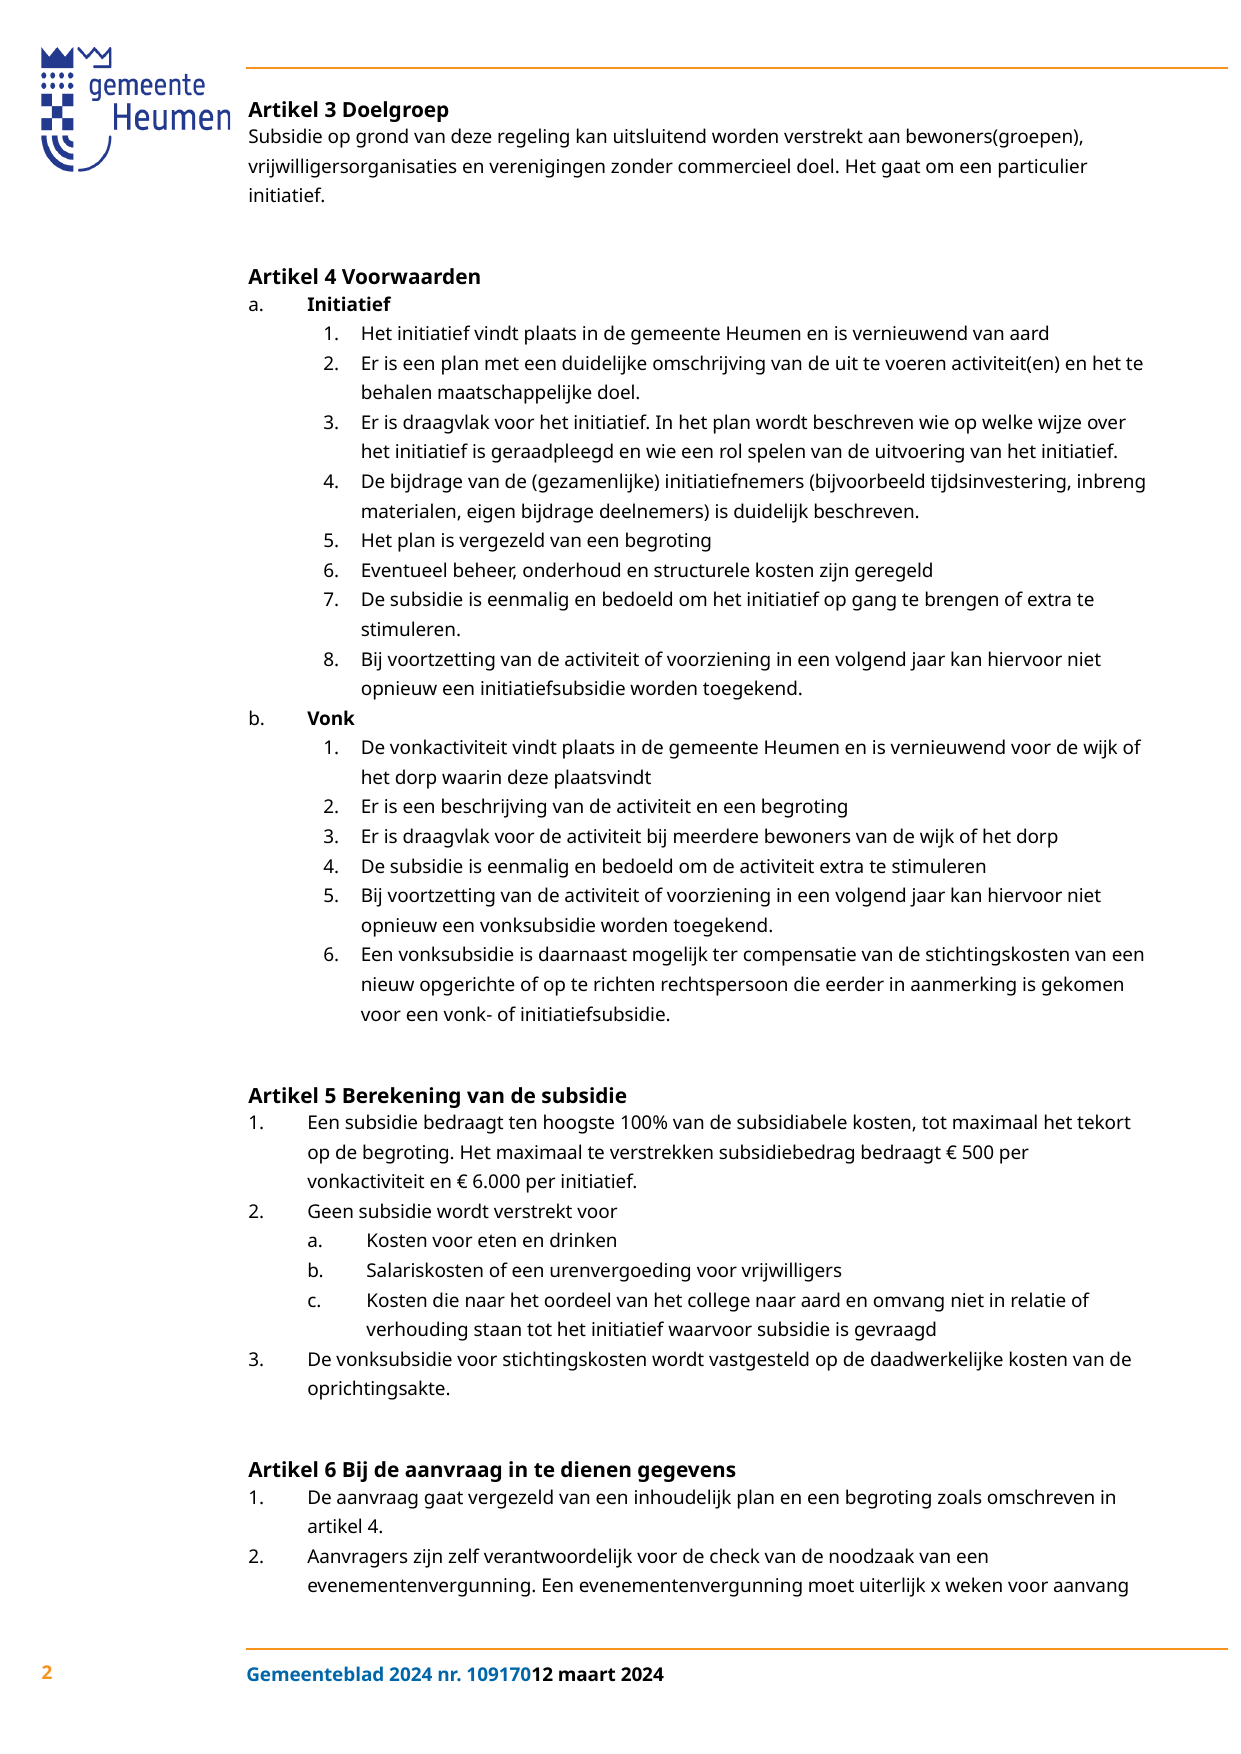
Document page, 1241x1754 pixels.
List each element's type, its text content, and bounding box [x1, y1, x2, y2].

list De aanvraag gaat vergezeld van een inhoudelijk plan en een begroting zoals omschreven in artikel 4. [248, 1484, 1152, 1539]
list Het initiatief vindt plaats in de gemeente Heumen en is vernieuwend van aard [323, 320, 1152, 346]
list Bij voortzetting van de activiteit of voorziening in een volgend jaar kan hiervoor niet opnieuw een vonksubsidie worden toegekend. [323, 882, 1152, 938]
list Vonk [248, 705, 1152, 731]
list De bijdrage van de (gezamenlijke) initiatiefnemers (bijvoorbeeld tijdsinvestering, inbreng materialen, eigen bijdrage deelnemers) is duidelijk beschreven. [323, 468, 1152, 524]
list Kosten die naar het oordeel van het college naar aard en omvang niet in relatie of verhouding staan tot het initiatief waarvoor subsidie is gevraagd [307, 1287, 1152, 1342]
list Er is een beschrijving van de activiteit en een begroting [323, 794, 1152, 819]
list Salariskosten of een urenvergoeding voor vrijwilligers [307, 1257, 1152, 1283]
list De vonkactiviteit vindt plaats in de gemeente Heumen en is vernieuwend voor de wijk of het dorp waarin deze plaatsvindt [323, 734, 1152, 790]
text Artikel 6 Bij de aanvraag in te dienen gegevens [248, 1456, 1152, 1484]
list Een subsidie bedraagt ten hoogste 100% van de subsidiabele kosten, tot maximaal het tekort op de begroting. Het maximaal te verstrekken subsidiebedrag bedraagt € 500 per vonkactiviteit en € 6.000 per initiatief. [248, 1109, 1152, 1194]
picture [41, 47, 231, 172]
list Initiatief [248, 291, 1152, 317]
text Artikel 5 Berekening van de subsidie [248, 1081, 1152, 1109]
list De subsidie is eenmalig en bedoeld om het initiatief op gang te brengen of extra te stimuleren. [323, 587, 1152, 642]
list Bij voortzetting van de activiteit of voorziening in een volgend jaar kan hiervoor niet opnieuw een initiatiefsubsidie worden toegekend. [323, 646, 1152, 701]
list Er is draagvlak voor het initiatief. In het plan wordt beschreven wie op welke wijze over het initiatief is geraadpleegd en wie een rol spelen van de uitvoering van het initiatief. [323, 409, 1152, 464]
list Het plan is vergezeld van een begroting [323, 527, 1152, 553]
list De vonksubsidie voor stichtingskosten wordt vastgesteld op de daadwerkelijke kosten van de oprichtingsakte. [248, 1346, 1152, 1401]
text Subsidie op grond van deze regeling kan uitsluitend worden verstrekt aan bewoners(groepen), vrijwilligersorganisaties en verenigingen zonder commercieel doel. Het gaat om een particulier initiatief. [248, 123, 1152, 208]
text Artikel 3 Doelgroep [248, 95, 1152, 123]
list Er is draagvlak voor de activiteit bij meerdere bewoners van de wijk of het dorp [323, 823, 1152, 849]
list Aanvragers zijn zelf verantwoordelijk voor de check van de noodzaak van een evenementenvergunning. Een evenementenvergunning moet uiterlijk x weken voor aanvang [248, 1543, 1152, 1598]
list Er is een plan met een duidelijke omschrijving van de uit te voeren activiteit(en) en het te behalen maatschappelijke doel. [323, 350, 1152, 405]
text Artikel 4 Voorwaarden [248, 262, 1152, 291]
list Geen subsidie wordt verstrekt voor [248, 1198, 1152, 1224]
list Eventueel beheer, onderhoud en structurele kosten zijn geregeld [323, 557, 1152, 583]
list Kosten voor eten en drinken [307, 1228, 1152, 1253]
list De subsidie is eenmalig en bedoeld om de activiteit extra te stimuleren [323, 853, 1152, 879]
list Een vonksubsidie is daarnaast mogelijk ter compensatie van de stichtingskosten van een nieuw opgerichte of op te richten rechtspersoon die eerder in aanmerking is gekomen voor een vonk- of initiatiefsubsidie. [323, 942, 1152, 1027]
